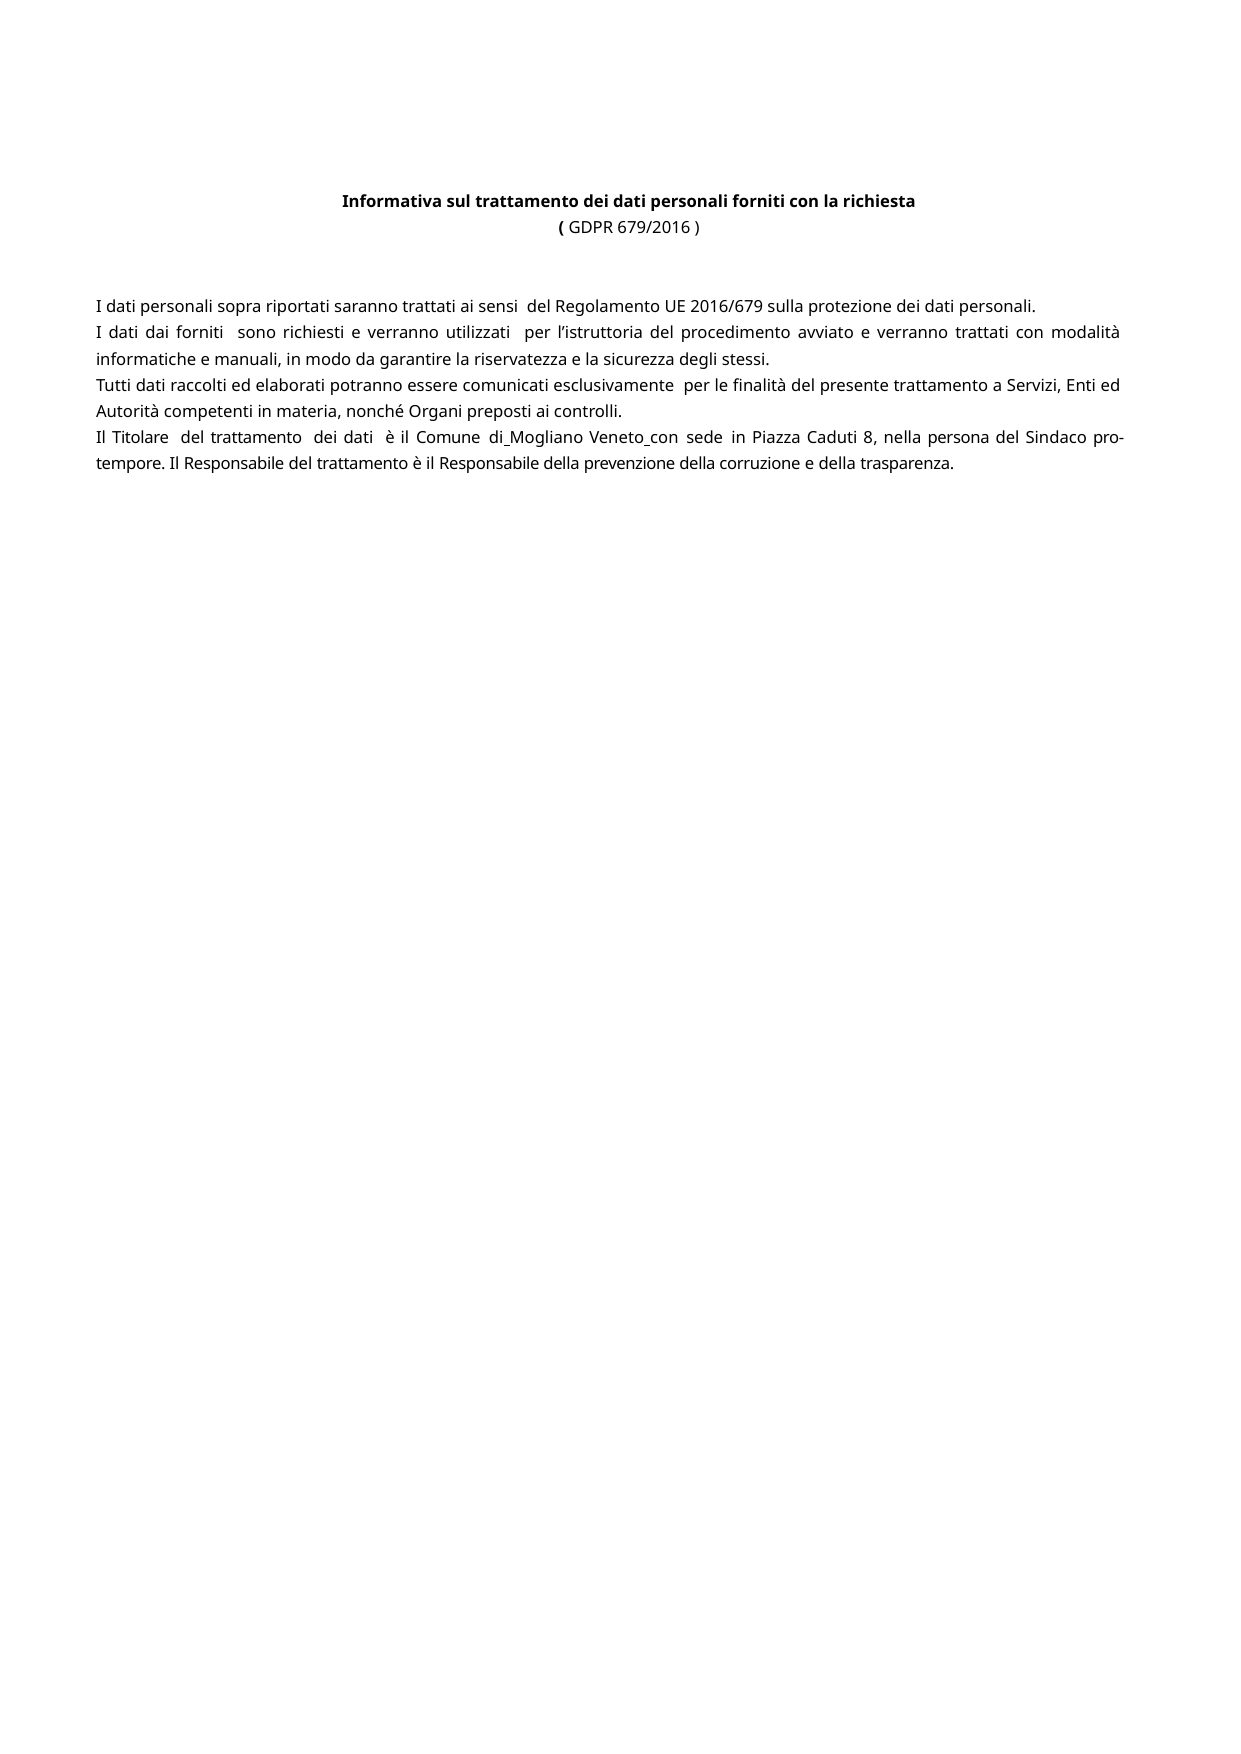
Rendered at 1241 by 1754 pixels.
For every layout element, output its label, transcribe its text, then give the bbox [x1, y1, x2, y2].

text Tutti dati raccolti ed elaborati potranno essere comunicati esclusivamente per le finalità del presente trattamento a Servizi, Enti ed Autorità competenti in materia, nonché Organi preposti ai controlli. [96, 373, 1123, 422]
text I dati personali sopra riportati saranno trattati ai sensi del Regolamento UE 2016/679 sulla protezione dei dati personali. [96, 295, 1123, 317]
text Il Titolare del trattamento dei dati è il Comune di Mogliano Veneto con sede in Piazza Caduti 8, nella persona del Sindaco pro-tempore. Il Responsabile del trattamento è il Responsabile della prevenzione della corruzione e della trasparenza. [96, 426, 1125, 474]
text Informativa sul trattamento dei dati personali forniti con la richiesta [288, 190, 970, 212]
text I dati dai forniti sono richiesti e verranno utilizzati per l’istruttoria del procedimento avviato e verranno trattati con modalità informatiche e manuali, in modo da garantire la riservatezza e la sicurezza degli stessi. [96, 321, 1123, 370]
text ( GDPR 679/2016 ) [288, 216, 970, 239]
